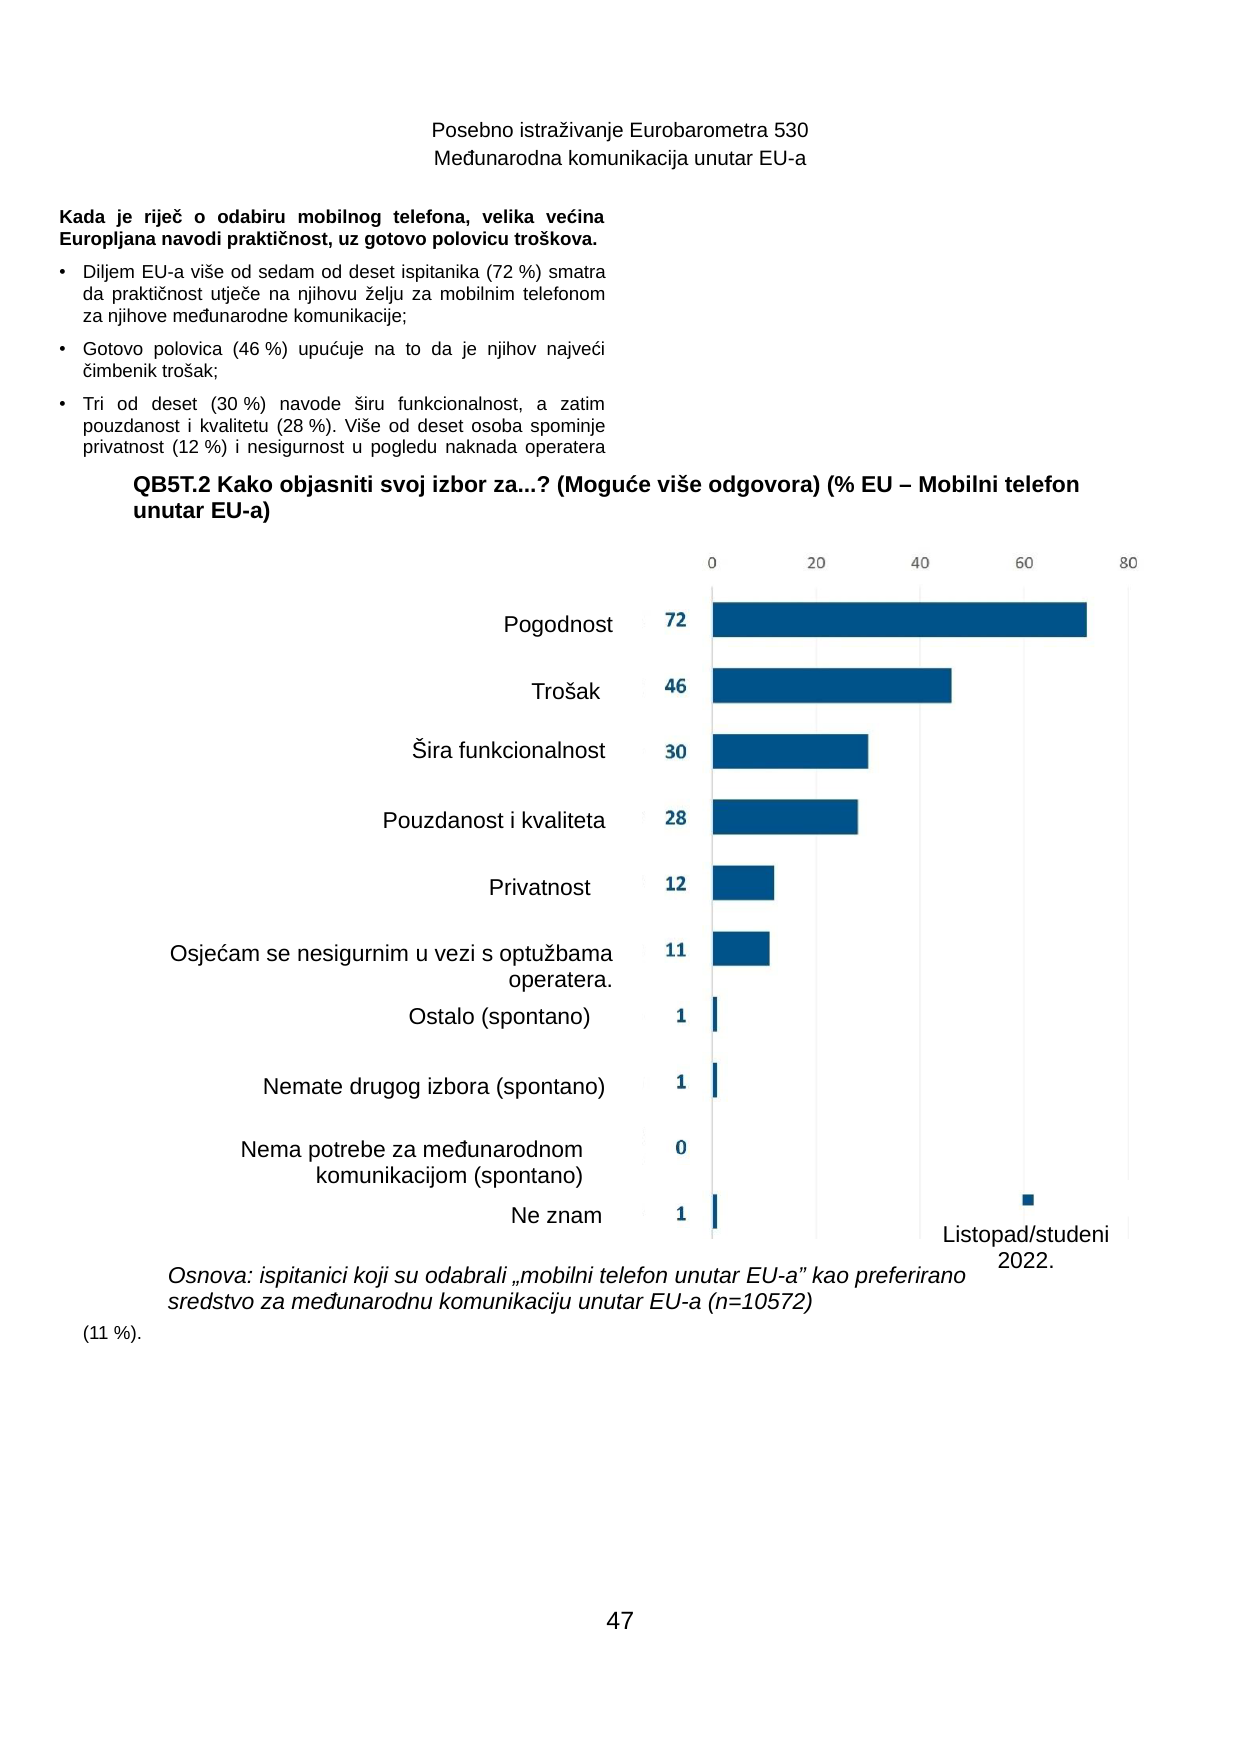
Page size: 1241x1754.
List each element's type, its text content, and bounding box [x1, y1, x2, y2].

picture [642, 537, 1151, 1239]
list Gotovo polovica (46 %) upućuje na to da je njihov najveći čimbenik trošak; [59, 338, 605, 381]
text Kada je riječ o odabiru mobilnog telefona, velika većina Europljana navodi praktičnost, uz gotovo polovicu troškova. [59, 206, 605, 249]
list Diljem EU-a više od sedam od deset ispitanika (72 %) smatra da praktičnost utječe na njihovu želju za mobilnim telefonom za njihove međunarodne komunikacije; [59, 261, 605, 326]
picture [981, 1231, 988, 1239]
list Tri od deset (30 %) navode širu funkcionalnost, a zatim pouzdanost i kvalitetu (28 %). Više od deset osoba spominje privatnost (12 %) i nesigurnost u pogledu naknada operatera (11 %). [59, 393, 605, 1343]
